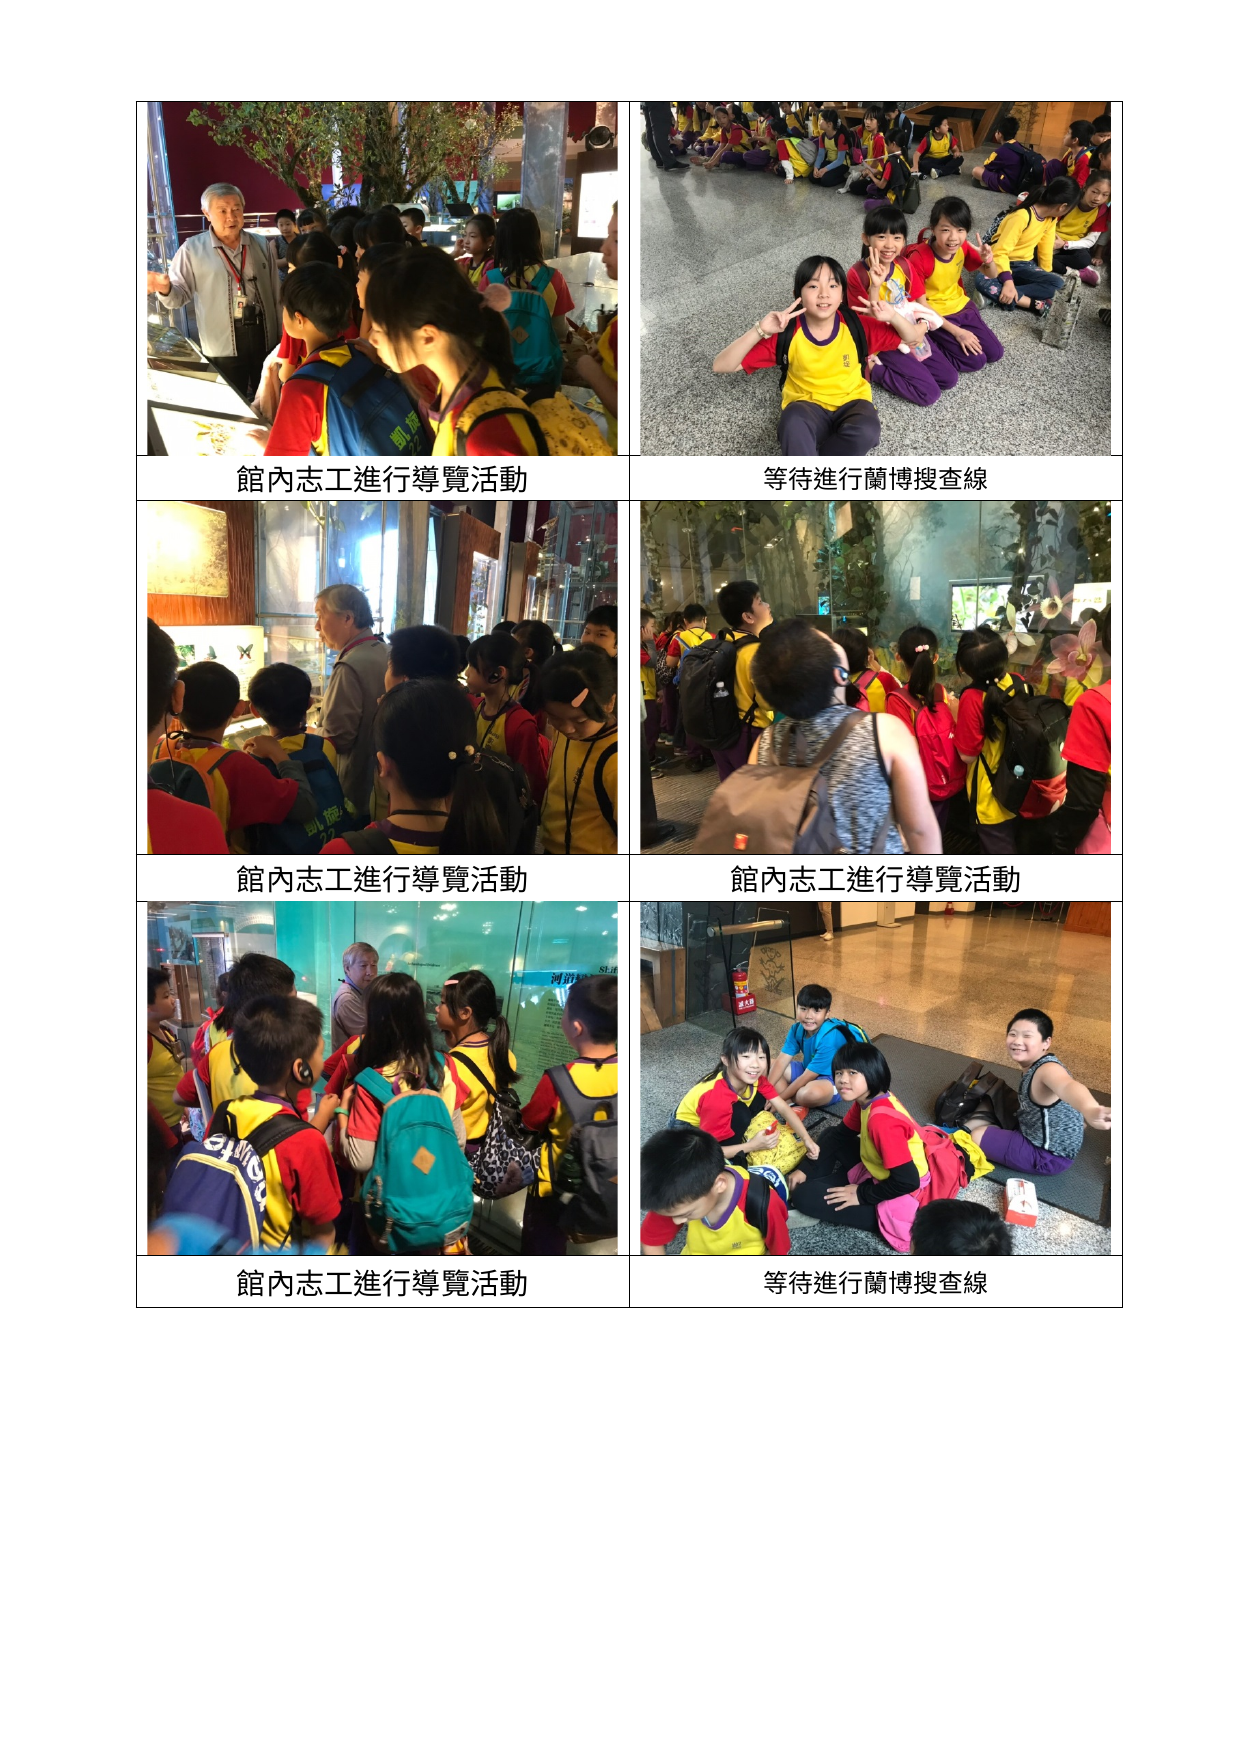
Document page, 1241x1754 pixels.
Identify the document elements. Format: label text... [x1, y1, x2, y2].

table_cell 等待進行蘭博搜查線 [630, 1256, 1122, 1307]
table_cell [630, 902, 640, 1255]
table_cell 館內志工進行導覽活動 [137, 855, 629, 901]
picture [640, 902, 1111, 1255]
table_cell [137, 501, 147, 854]
picture [147, 102, 618, 456]
picture [147, 901, 618, 1255]
table_cell [630, 501, 640, 854]
table_cell [630, 102, 640, 455]
table_cell [618, 902, 629, 1255]
table_cell [618, 501, 629, 854]
picture [640, 501, 1111, 854]
table_cell [1111, 102, 1122, 455]
table_cell 館內志工進行導覽活動 [137, 456, 629, 500]
picture [147, 501, 618, 854]
picture [640, 102, 1111, 456]
table_cell [137, 102, 147, 455]
table_cell 等待進行蘭博搜查線 [630, 456, 1122, 500]
table_cell [1111, 501, 1122, 854]
table_cell [618, 102, 629, 455]
table_cell 館內志工進行導覽活動 [137, 1256, 629, 1307]
table_cell [137, 902, 147, 1255]
table_cell 館內志工進行導覽活動 [630, 855, 1122, 901]
table_cell [1111, 902, 1122, 1255]
